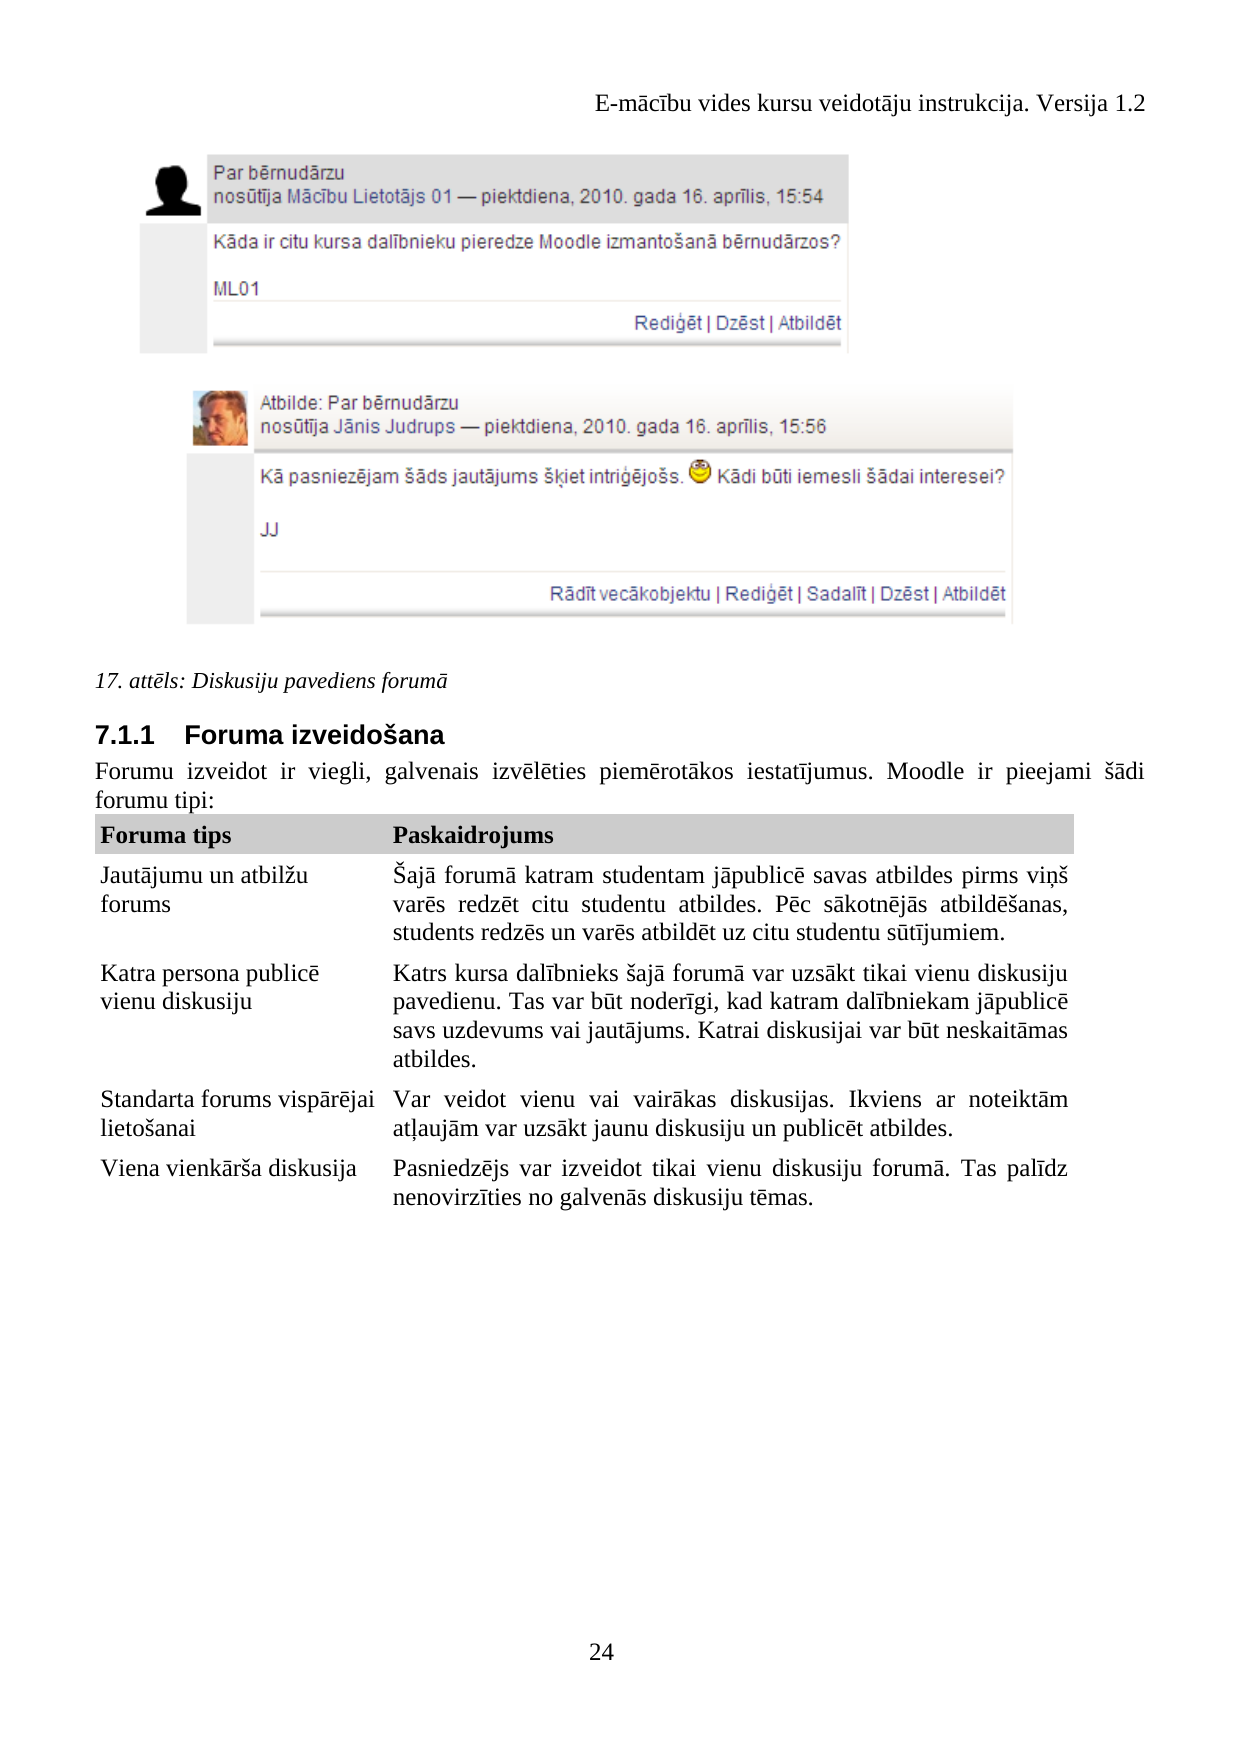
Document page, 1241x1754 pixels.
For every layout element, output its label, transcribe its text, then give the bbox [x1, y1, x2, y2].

table_cell Šajā forumā katram studentam jāpublicē savas atbildes pirms viņš varēs redzēt citu studentu atbildes. Pēc sākotnējās atbildēšanas, students redzēs un varēs atbildēt uz citu studentu sūtījumiem. [387, 854, 1074, 952]
table_cell Pasniedzējs var izveidot tikai vienu diskusiju forumā. Tas palīdz nenovirzīties no galvenās diskusiju tēmas. [387, 1147, 1074, 1216]
table_header Paskaidrojums [387, 814, 1074, 854]
text Forumu izveidot ir viegli, galvenais izvēlēties piemērotākos iestatījumus. Moodle ir pieejami šādi forumu tipi: [94, 756, 1146, 814]
table_cell Katrs kursa dalībnieks šajā forumā var uzsākt tikai vienu diskusiju pavedienu. Tas var būt noderīgi, kad katram dalībniekam jāpublicē savs uzdevums vai jautājums. Katrai diskusijai var būt neskaitāmas atbildes. [387, 952, 1074, 1078]
table_cell Viena vienkārša diskusija [95, 1147, 387, 1216]
table_cell Jautājumu un atbilžu forums [95, 854, 387, 952]
table_cell Standarta forums vispārējai lietošanai [95, 1078, 387, 1147]
table_cell Var veidot vienu vai vairākas diskusijas. Ikviens ar noteiktām atļaujām var uzsākt jaunu diskusiju un publicēt atbildes. [387, 1078, 1074, 1147]
table_cell Katra persona publicē vienu diskusiju [95, 952, 387, 1078]
text 17. attēls: Diskusiju pavediens forumā [94, 668, 1060, 694]
subtitle Foruma izveidošana [94, 719, 1146, 750]
table_header Foruma tips [95, 814, 387, 854]
picture [137, 147, 1018, 629]
